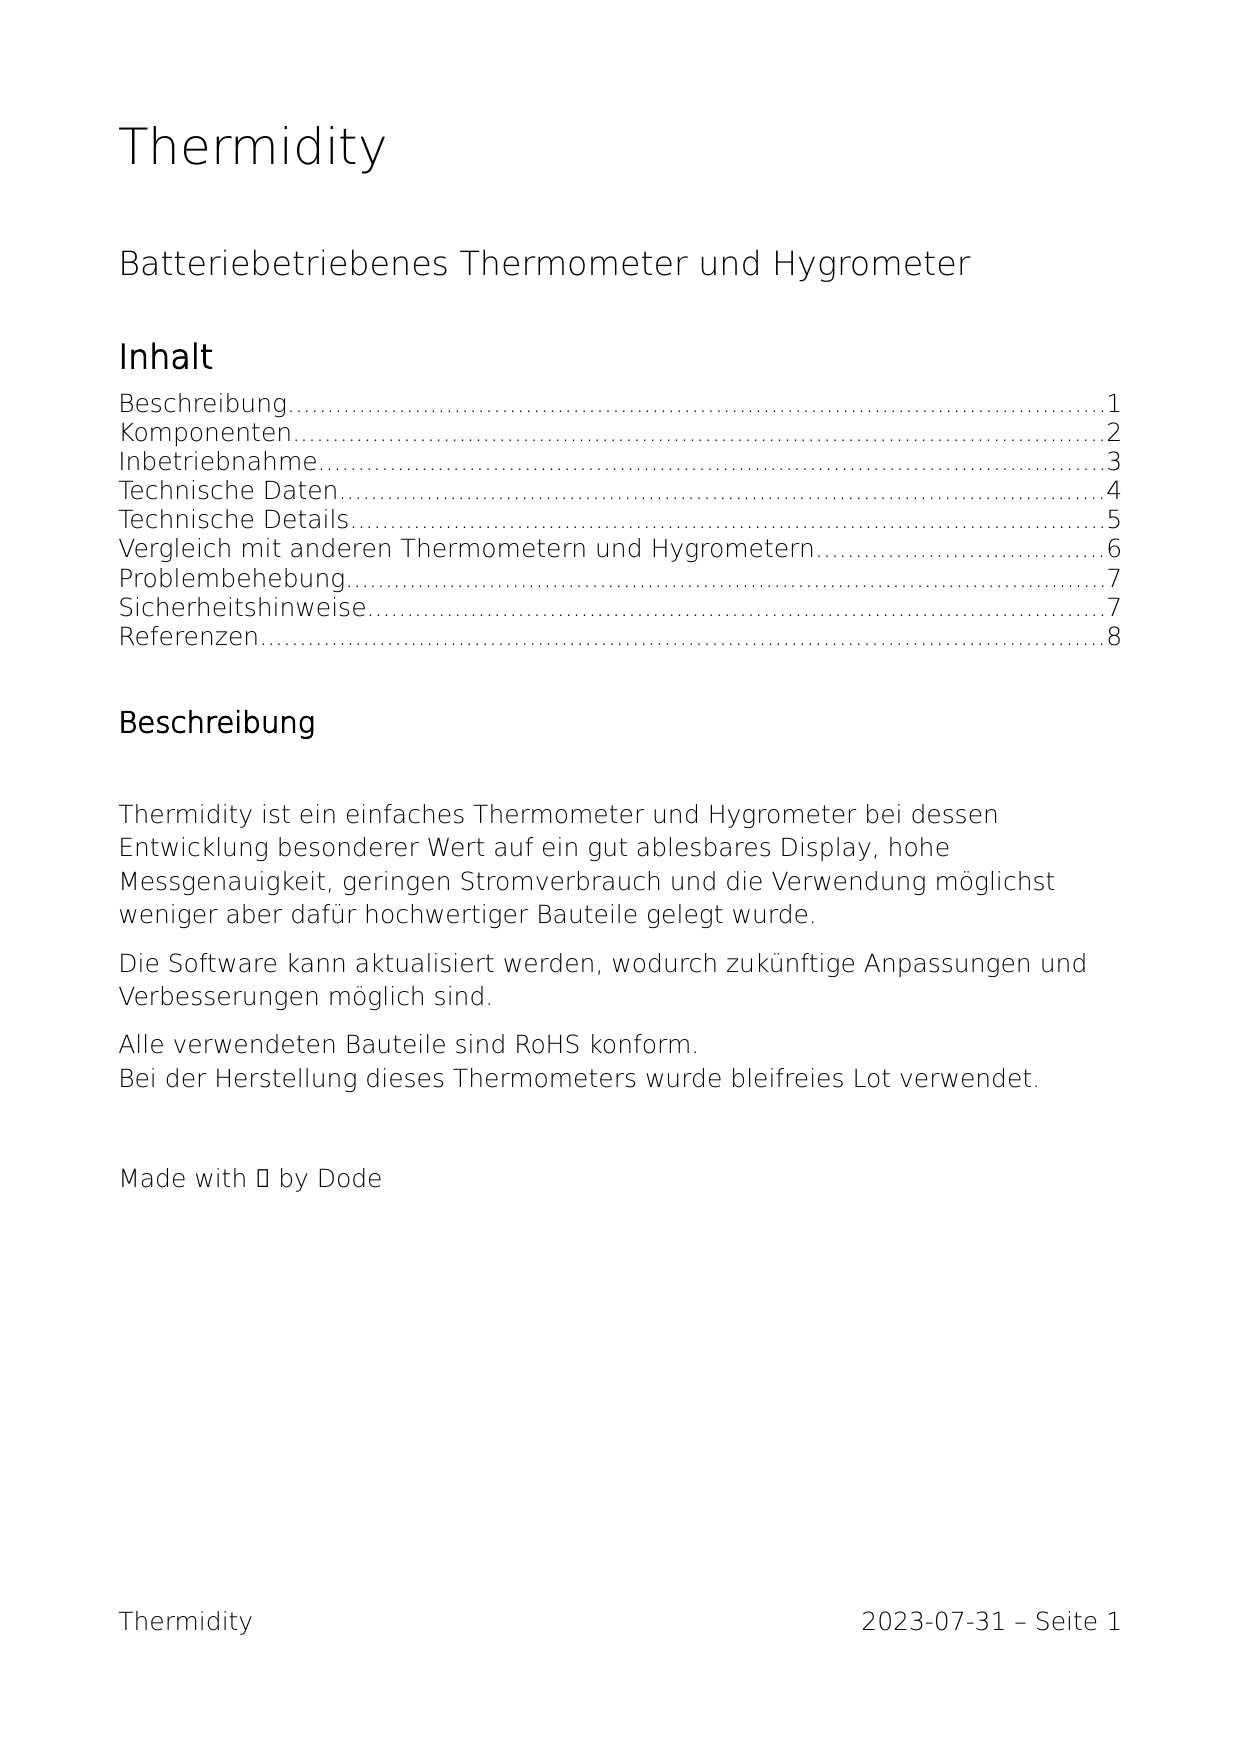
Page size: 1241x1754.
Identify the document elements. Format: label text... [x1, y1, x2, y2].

text Referenzen 8 [118, 622, 1122, 651]
text Alle verwendeten Bauteile sind RoHS konform. Bei der Herstellung dieses Thermometers wurde bleifreies Lot verwendet. [118, 1030, 1122, 1093]
text Beschreibung 1 [118, 389, 1122, 418]
text Vergleich mit anderen Thermometern und Hygrometern 6 [118, 534, 1122, 564]
text Die Software kann aktualisiert werden, wodurch zukünftige Anpassungen und Verbesserungen möglich sind. [118, 949, 1122, 1011]
subtitle Beschreibung [118, 705, 1122, 739]
text Thermidity ist ein einfaches Thermometer und Hygrometer bei dessen Entwicklung besonderer Wert auf ein gut ablesbares Display, hohe Messgenauigkeit, geringen Stromverbrauch und die Verwendung möglichst weniger aber dafür hochwertiger Bauteile gelegt wurde. [118, 800, 1122, 930]
text Problembehebung 7 [118, 564, 1122, 593]
text Inbetriebnahme 3 [118, 447, 1122, 476]
text Made with 💜 by Dode [118, 1160, 1122, 1194]
text Thermidity [118, 118, 1122, 176]
text Technische Details 5 [118, 505, 1122, 534]
subtitle Inhalt [118, 337, 1122, 376]
text Sicherheitshinweise 7 [118, 593, 1122, 622]
text Technische Daten 4 [118, 476, 1122, 505]
text Komponenten 2 [118, 418, 1122, 447]
text Batteriebetriebenes Thermometer und Hygrometer [118, 244, 1122, 283]
